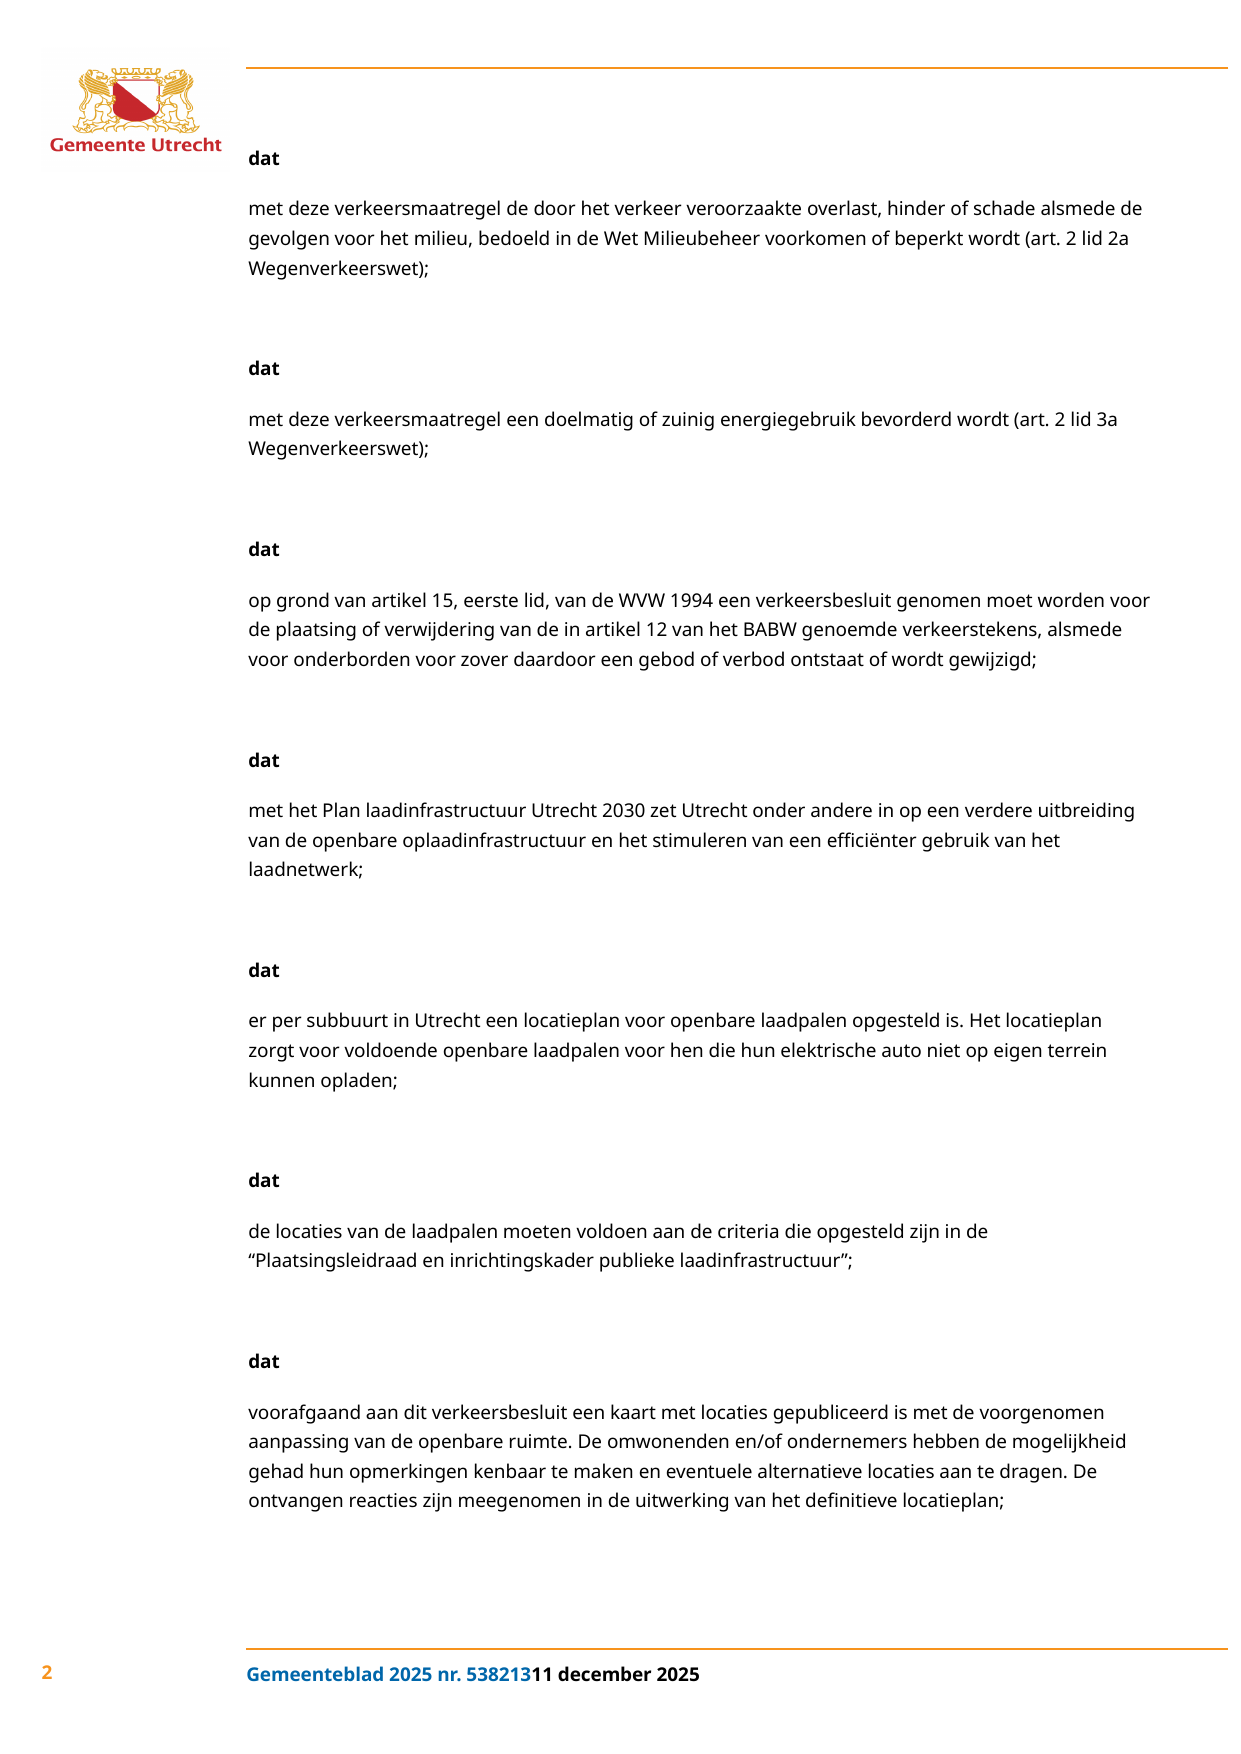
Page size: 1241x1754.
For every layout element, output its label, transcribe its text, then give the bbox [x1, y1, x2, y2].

text dat [248, 356, 1152, 381]
text op grond van artikel 15, eerste lid, van de WVW 1994 een verkeersbesluit genomen moet worden voor de plaatsing of verwijdering van de in artikel 12 van het BABW genoemde verkeerstekens, alsmede voor onderborden voor zover daardoor een gebod of verbod ontstaat of wordt gewijzigd; [248, 587, 1152, 672]
text de locaties van de laadpalen moeten voldoen aan de criteria die opgesteld zijn in de “Plaatsingsleidraad en inrichtingskader publieke laadinfrastructuur”; [248, 1218, 1152, 1273]
text er per subbuurt in Utrecht een locatieplan voor openbare laadpalen opgesteld is. Het locatieplan zorgt voor voldoende openbare laadpalen voor hen die hun elektrische auto niet op eigen terrein kunnen opladen; [248, 1008, 1152, 1093]
text dat [248, 957, 1152, 983]
text dat [248, 747, 1152, 773]
text dat [248, 145, 1152, 171]
text met het Plan laadinfrastructuur Utrecht 2030 zet Utrecht onder andere in op een verdere uitbreiding van de openbare oplaadinfrastructuur en het stimuleren van een efficiënter gebruik van het laadnetwerk; [248, 797, 1152, 882]
text met deze verkeersmaatregel de door het verkeer veroorzaakte overlast, hinder of schade alsmede de gevolgen voor het milieu, bedoeld in de Wet Milieubeheer voorkomen of beperkt wordt (art. 2 lid 2a Wegenverkeerswet); [248, 196, 1152, 281]
text dat [248, 1168, 1152, 1193]
text voorafgaand aan dit verkeersbesluit een kaart met locaties gepubliceerd is met de voorgenomen aanpassing van de openbare ruimte. De omwonenden en/of ondernemers hebben de mogelijkheid gehad hun opmerkingen kenbaar te maken en eventuele alternatieve locaties aan te dragen. De ontvangen reacties zijn meegenomen in de uitwerking van het definitieve locatieplan; [248, 1399, 1152, 1513]
picture [41, 47, 231, 172]
text dat [248, 1348, 1152, 1374]
text met deze verkeersmaatregel een doelmatig of zuinig energiegebruik bevorderd wordt (art. 2 lid 3a Wegenverkeerswet); [248, 406, 1152, 461]
text dat [248, 536, 1152, 562]
